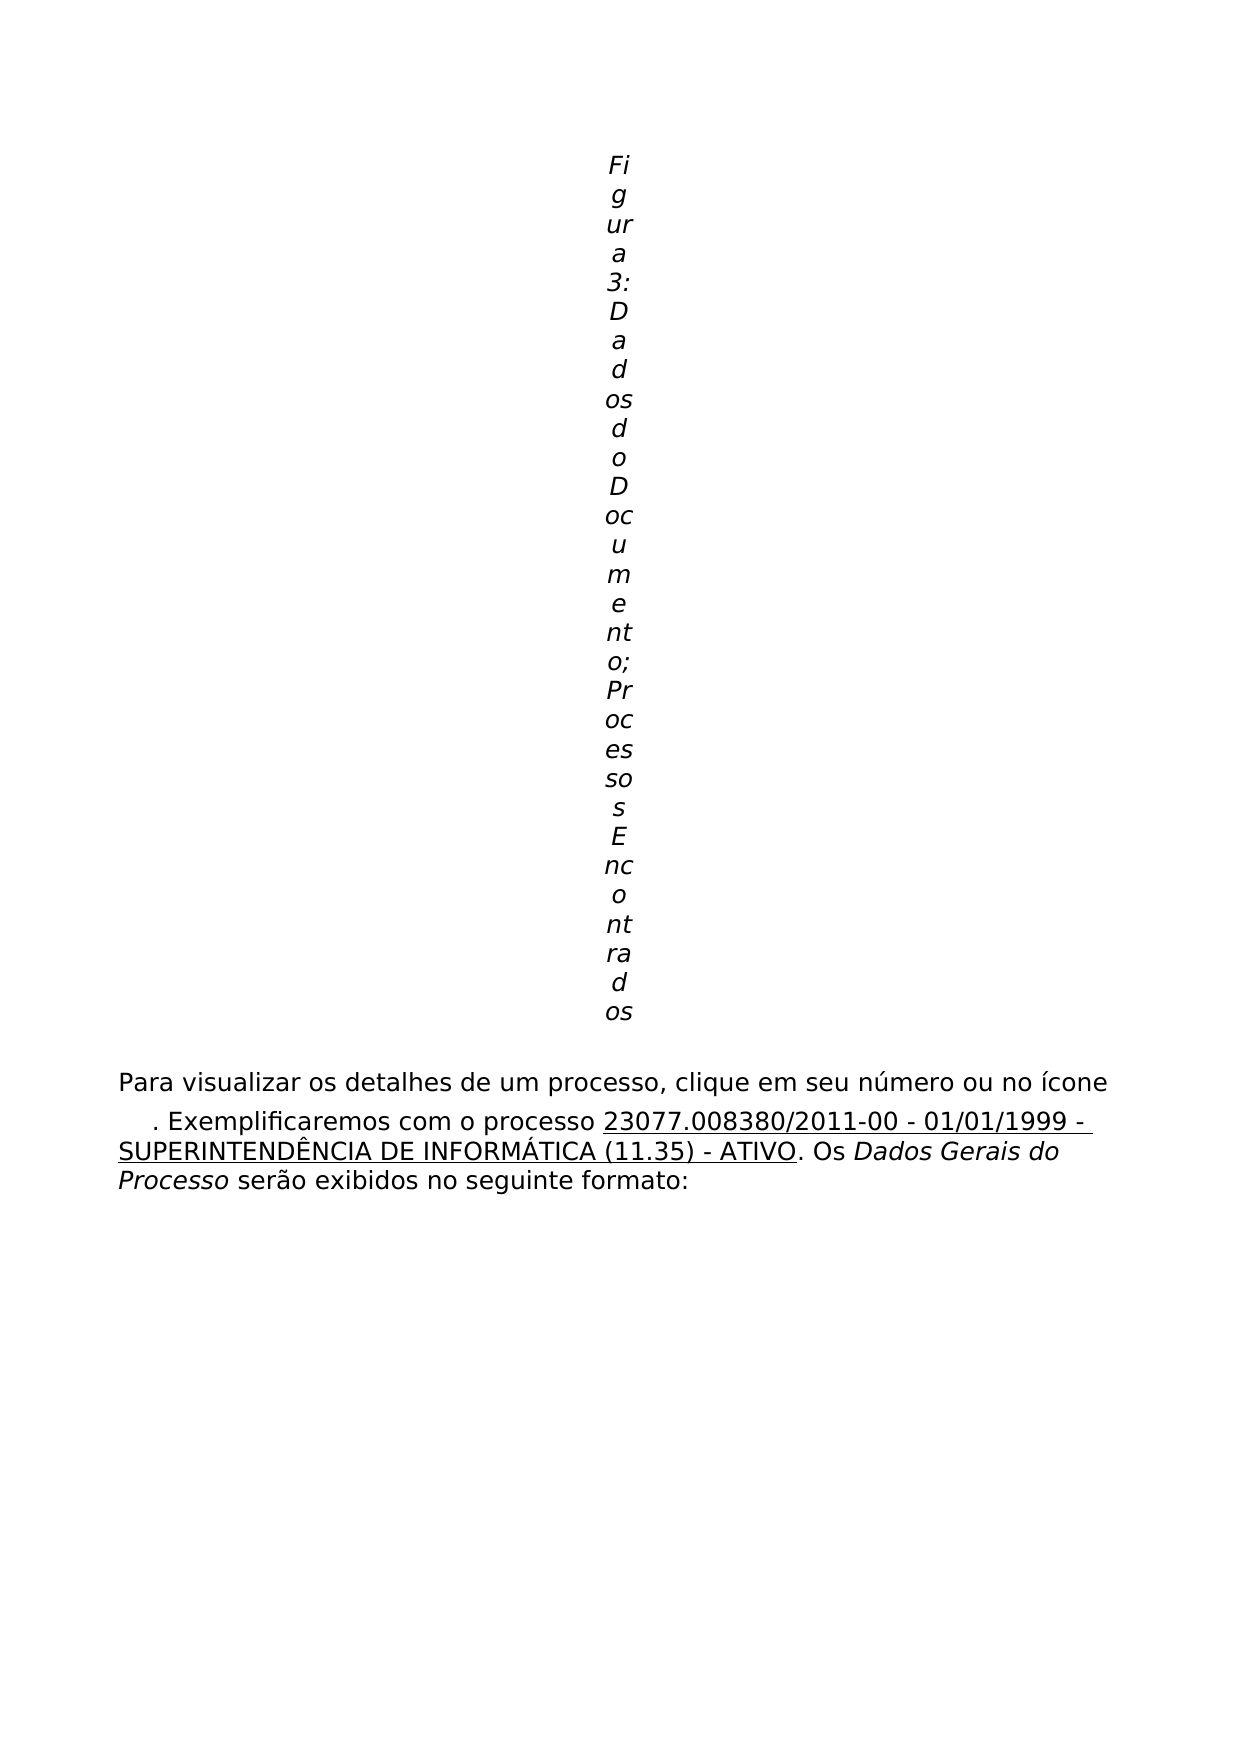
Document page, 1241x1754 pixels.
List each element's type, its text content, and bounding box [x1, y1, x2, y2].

text Para visualizar os detalhes de um processo, clique em seu número ou no ícone . Exemplificaremos com o processo 23077.008380/2011-00 - 01/01/1999 - SUPERINTENDÊNCIA DE INFORMÁTICA (11.35) - ATIVO. Os Dados Gerais do Processo serão exibidos no seguinte formato: [118, 1068, 1122, 1195]
text Figura 3: Dados do Documento; Processos Encontrados [603, 131, 637, 1027]
